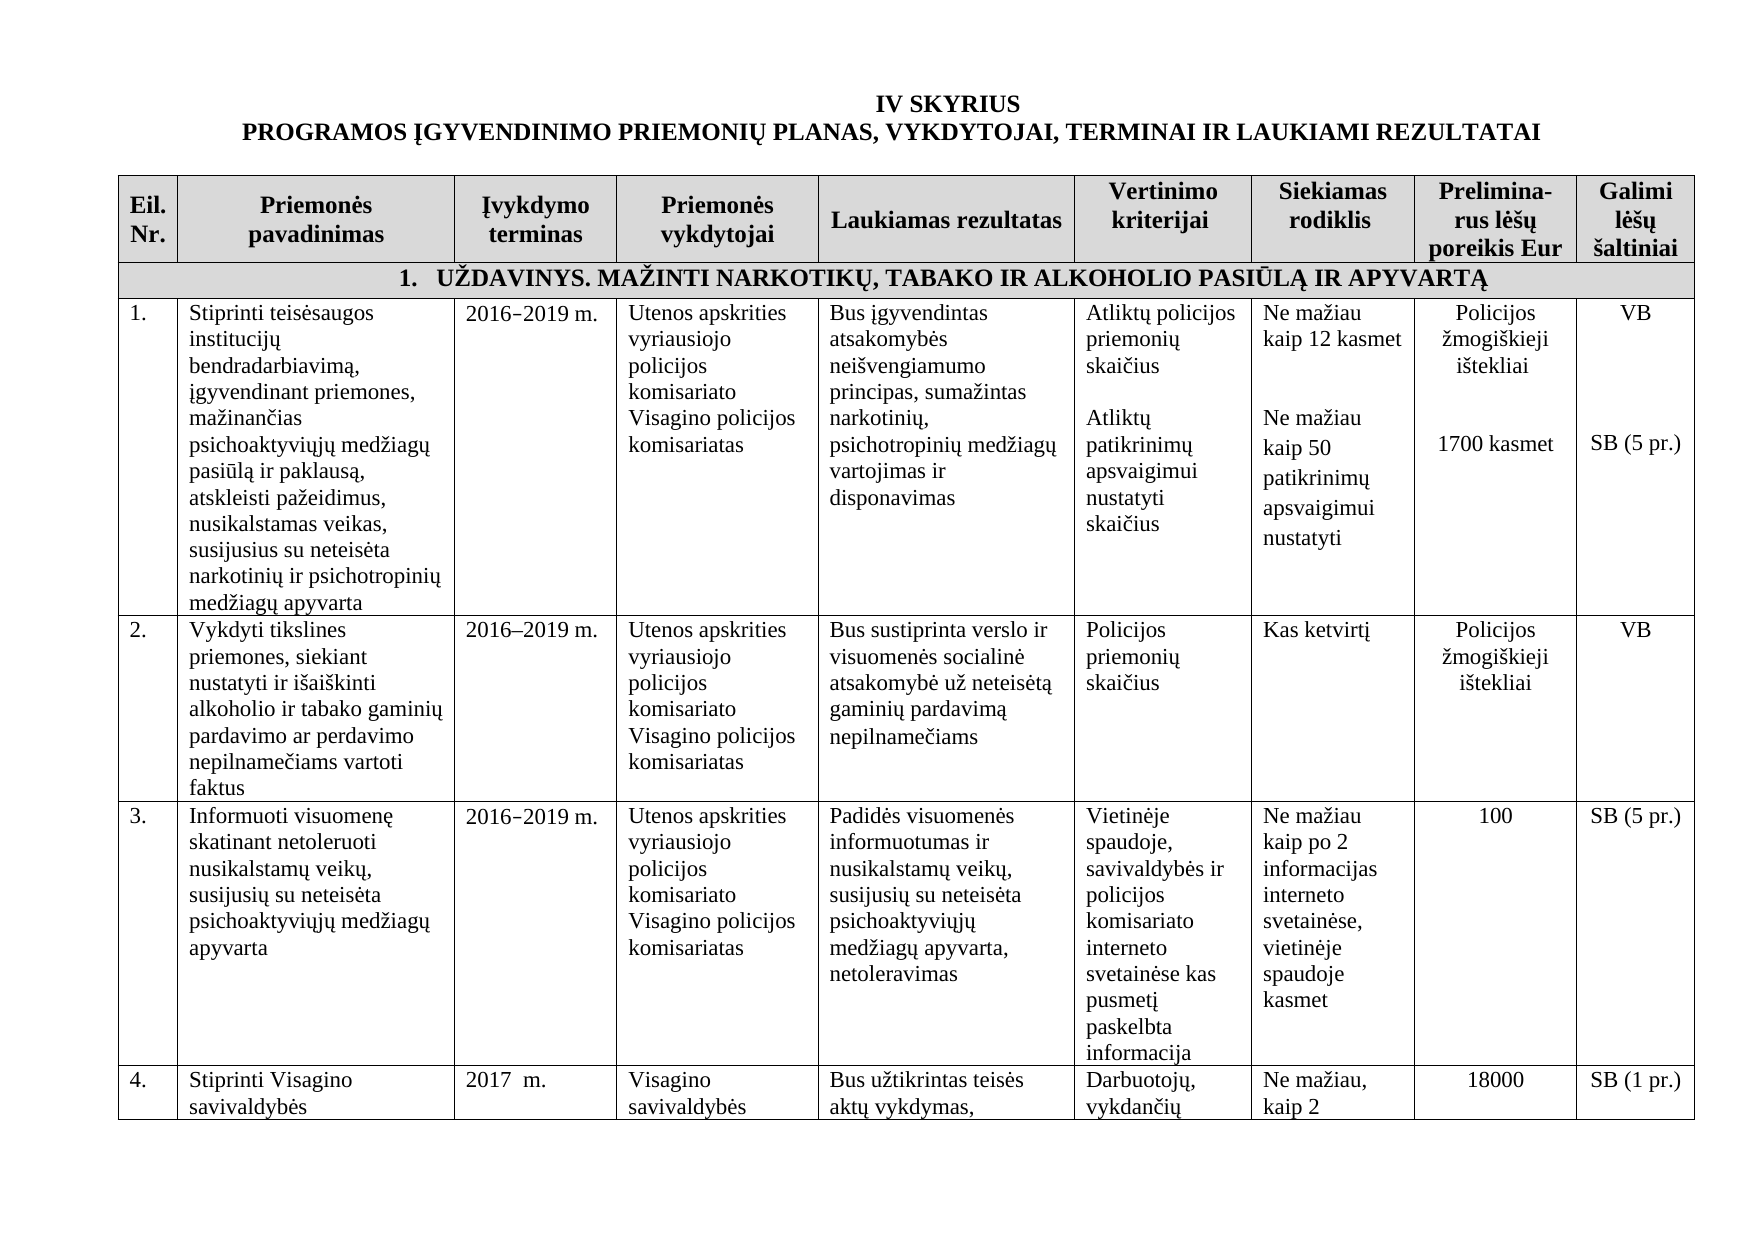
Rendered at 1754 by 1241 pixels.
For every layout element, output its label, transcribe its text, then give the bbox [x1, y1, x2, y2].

table_cell Visagino savivaldybės [617, 1066, 818, 1119]
table_cell Darbuotojų, vykdančių [1075, 1066, 1251, 1119]
table_cell 2. [119, 616, 177, 801]
table_cell 18000 [1415, 1066, 1576, 1119]
table_cell 2017 m. [455, 1066, 616, 1119]
table_cell 4. [119, 1066, 177, 1119]
table_cell Policijos žmogiškieji ištekliai 1700 kasmet [1415, 299, 1576, 615]
table_cell Bus įgyvendintas atsakomybės neišvengiamumo principas, sumažintas narkotinių, psichotropinių medžiagų vartojimas ir disponavimas [819, 299, 1074, 615]
table_cell Ne mažiau kaip po 2 informacijas interneto svetainėse, vietinėje spaudoje kasmet [1252, 802, 1414, 1065]
table_header Galimi lėšų šaltiniai [1577, 176, 1694, 262]
table_cell Bus užtikrintas teisės aktų vykdymas, [819, 1066, 1074, 1119]
table_header Laukiamas rezultatas [819, 176, 1074, 262]
table_cell VB SB (5 pr.) [1577, 299, 1694, 615]
table_cell Atliktų policijos priemonių skaičius Atliktų patikrinimų apsvaigimui nustatyti skaičius [1075, 299, 1251, 615]
table_cell 3. [119, 802, 177, 1065]
table_cell Informuoti visuomenę skatinant netoleruoti nusikalstamų veikų, susijusių su neteisėta psichoaktyviųjų medžiagų apyvarta [178, 802, 454, 1065]
table_cell Utenos apskrities vyriausiojo policijos komisariato Visagino policijos komisariatas [617, 616, 818, 801]
text IV SKYRIUS [231, 89, 1665, 117]
table_cell Policijos priemonių skaičius [1075, 616, 1251, 801]
table_header Vertinimo kriterijai [1075, 176, 1251, 262]
table_cell 1. [119, 299, 177, 615]
table_header Eil. Nr. [119, 176, 177, 262]
table_cell Vietinėje spaudoje, savivaldybės ir policijos komisariato interneto svetainėse kas pusmetį paskelbta informacija [1075, 802, 1251, 1065]
table_header Įvykdymo terminas [455, 176, 616, 262]
table_cell Utenos apskrities vyriausiojo policijos komisariato Visagino policijos komisariatas [617, 802, 818, 1065]
table_header Prelimina-rus lėšų poreikis Eur [1415, 176, 1576, 262]
table_cell Bus sustiprinta verslo ir visuomenės socialinė atsakomybė už neteisėtą gaminių pardavimą nepilnamečiams [819, 616, 1074, 801]
table_cell SB (1 pr.) [1577, 1066, 1694, 1119]
table_cell Ne mažiau kaip 12 kasmet Ne mažiau kaip 50 patikrinimų apsvaigimui nustatyti [1252, 299, 1414, 615]
table_cell 2016–2019 m. [455, 802, 616, 1065]
table_cell Utenos apskrities vyriausiojo policijos komisariato Visagino policijos komisariatas [617, 299, 818, 615]
table_cell Kas ketvirtį [1252, 616, 1414, 801]
table_cell Vykdyti tikslines priemones, siekiant nustatyti ir išaiškinti alkoholio ir tabako gaminių pardavimo ar perdavimo nepilnamečiams vartoti faktus [178, 616, 454, 801]
table_cell Stiprinti Visagino savivaldybės [178, 1066, 454, 1119]
table_cell Policijos žmogiškieji ištekliai [1415, 616, 1576, 801]
table_cell SB (5 pr.) [1577, 802, 1694, 1065]
table_cell 100 [1415, 802, 1576, 1065]
table_cell 1. UŽDAVINYS. MAŽINTI NARKOTIKŲ, TABAKO IR ALKOHOLIO PASIŪLĄ IR APYVARTĄ [119, 263, 1694, 298]
table_cell 2016–2019 m. [455, 299, 616, 615]
table_cell 2016–2019 m. [455, 616, 616, 801]
table_header Priemonės vykdytojai [617, 176, 818, 262]
table_cell Stiprinti teisėsaugos institucijų bendradarbiavimą, įgyvendinant priemones, mažinančias psichoaktyviųjų medžiagų pasiūlą ir paklausą, atskleisti pažeidimus, nusikalstamas veikas, susijusius su neteisėta narkotinių ir psichotropinių medžiagų apyvarta [178, 299, 454, 615]
table_cell Ne mažiau, kaip 2 [1252, 1066, 1414, 1119]
table_cell Padidės visuomenės informuotumas ir nusikalstamų veikų, susijusių su neteisėta psichoaktyviųjų medžiagų apyvarta, netoleravimas [819, 802, 1074, 1065]
table_cell VB [1577, 616, 1694, 801]
table_header Siekiamas rodiklis [1252, 176, 1414, 262]
table_header Priemonės pavadinimas [178, 176, 454, 262]
text PROGRAMOS ĮGYVENDINIMO PRIEMONIŲ PLANAS, VYKDYTOJAI, TERMINAI IR LAUKIAMI REZULTATAI [118, 117, 1665, 146]
